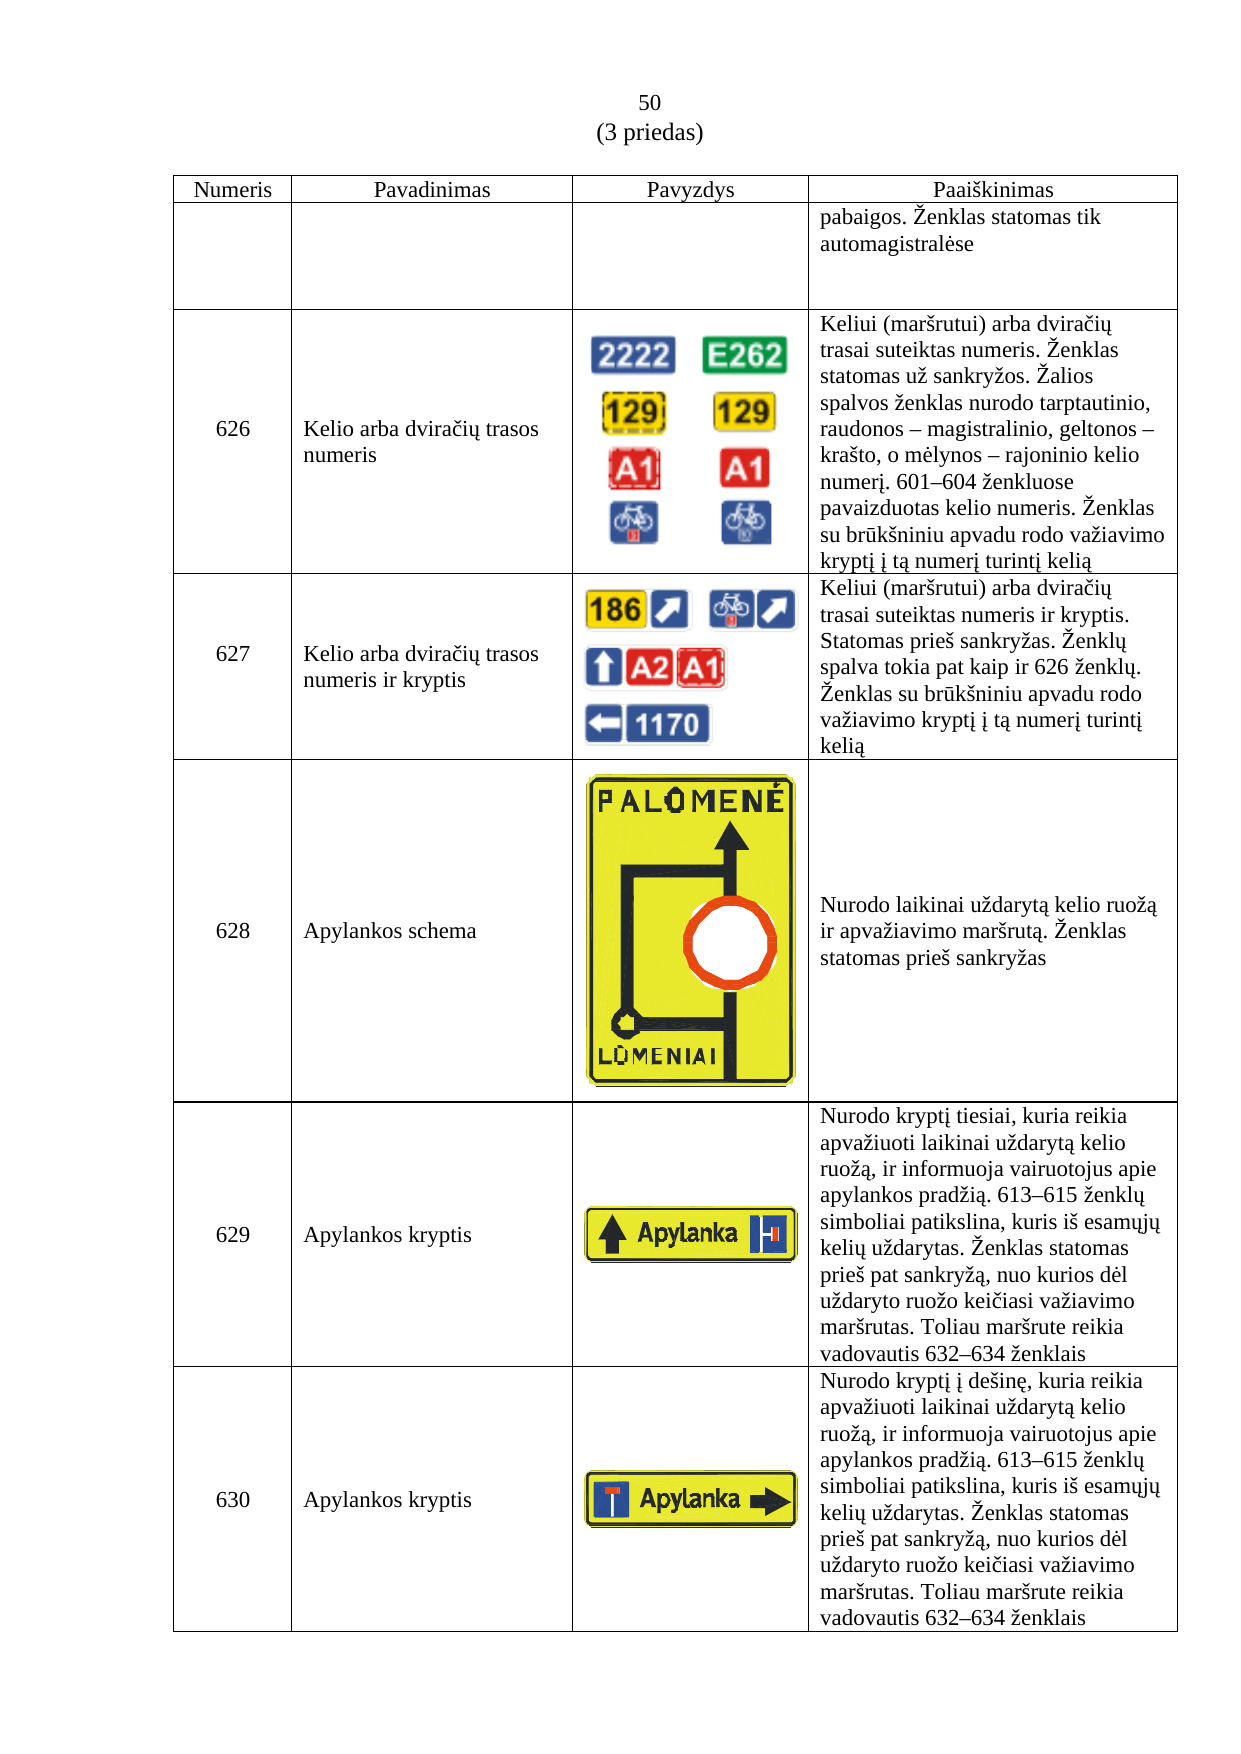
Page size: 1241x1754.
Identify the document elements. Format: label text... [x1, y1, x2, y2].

table_cell 627 [174, 574, 291, 759]
table_cell 629 [174, 1103, 291, 1366]
table_cell Apylankos kryptis [292, 1367, 572, 1631]
table_cell [292, 203, 572, 309]
table_cell Apylankos schema [292, 760, 572, 1101]
table_cell [573, 203, 808, 309]
table_cell Nurodo kryptį tiesiai, kuria reikia apvažiuoti laikinai uždarytą kelio ruožą, ir informuoja vairuotojus apie apylankos pradžią. 613–615 ženklų simboliai patikslina, kuris iš esamųjų kelių uždarytas. Ženklas statomas prieš pat sankryžą, nuo kurios dėl uždaryto ruožo keičiasi važiavimo maršrutas. Toliau maršrute reikia vadovautis 632–634 ženklais [809, 1103, 1177, 1366]
table_cell Apylankos kryptis [292, 1103, 572, 1366]
table_header Numeris [174, 176, 291, 202]
table_cell [573, 574, 808, 759]
table_cell 626 [174, 310, 291, 573]
table_cell Keliui (maršrutui) arba dviračių trasai suteiktas numeris. Ženklas statomas už sankryžos. Žalios spalvos ženklas nurodo tarptautinio, raudonos – magistralinio, geltonos – krašto, o mėlynos – rajoninio kelio numerį. 601–604 ženkluose pavaizduotas kelio numeris. Ženklas su brūkšniniu apvadu rodo važiavimo kryptį į tą numerį turintį kelią [809, 310, 1177, 573]
table_cell Nurodo laikinai uždarytą kelio ruožą ir apvažiavimo maršrutą. Ženklas statomas prieš sankryžas [809, 760, 1177, 1101]
table_header Paaiškinimas [809, 176, 1177, 202]
table_cell Nurodo kryptį į dešinę, kuria reikia apvažiuoti laikinai uždarytą kelio ruožą, ir informuoja vairuotojus apie apylankos pradžią. 613–615 ženklų simboliai patikslina, kuris iš esamųjų kelių uždarytas. Ženklas statomas prieš pat sankryžą, nuo kurios dėl uždaryto ruožo keičiasi važiavimo maršrutas. Toliau maršrute reikia vadovautis 632–634 ženklais [809, 1367, 1177, 1631]
table_cell [174, 203, 291, 309]
table_cell Keliui (maršrutui) arba dviračių trasai suteiktas numeris ir kryptis. Statomas prieš sankryžas. Ženklų spalva tokia pat kaip ir 626 ženklų. Ženklas su brūkšniniu apvadu rodo važiavimo kryptį į tą numerį turintį kelią [809, 574, 1177, 759]
table_header Pavadinimas [292, 176, 572, 202]
table_cell Kelio arba dviračių trasos numeris [292, 310, 572, 573]
table_cell [573, 760, 808, 1101]
table_cell [573, 1103, 808, 1366]
text [590, 1254, 793, 1258]
table_cell Kelio arba dviračių trasos numeris ir kryptis [292, 574, 572, 759]
table_cell [573, 1367, 808, 1631]
table_cell [573, 310, 808, 573]
table_cell 628 [174, 760, 291, 1101]
table_cell 630 [174, 1367, 291, 1631]
table_cell pabaigos. Ženklas statomas tik automagistralėse [809, 203, 1177, 309]
table_header Pavyzdys [573, 176, 808, 202]
